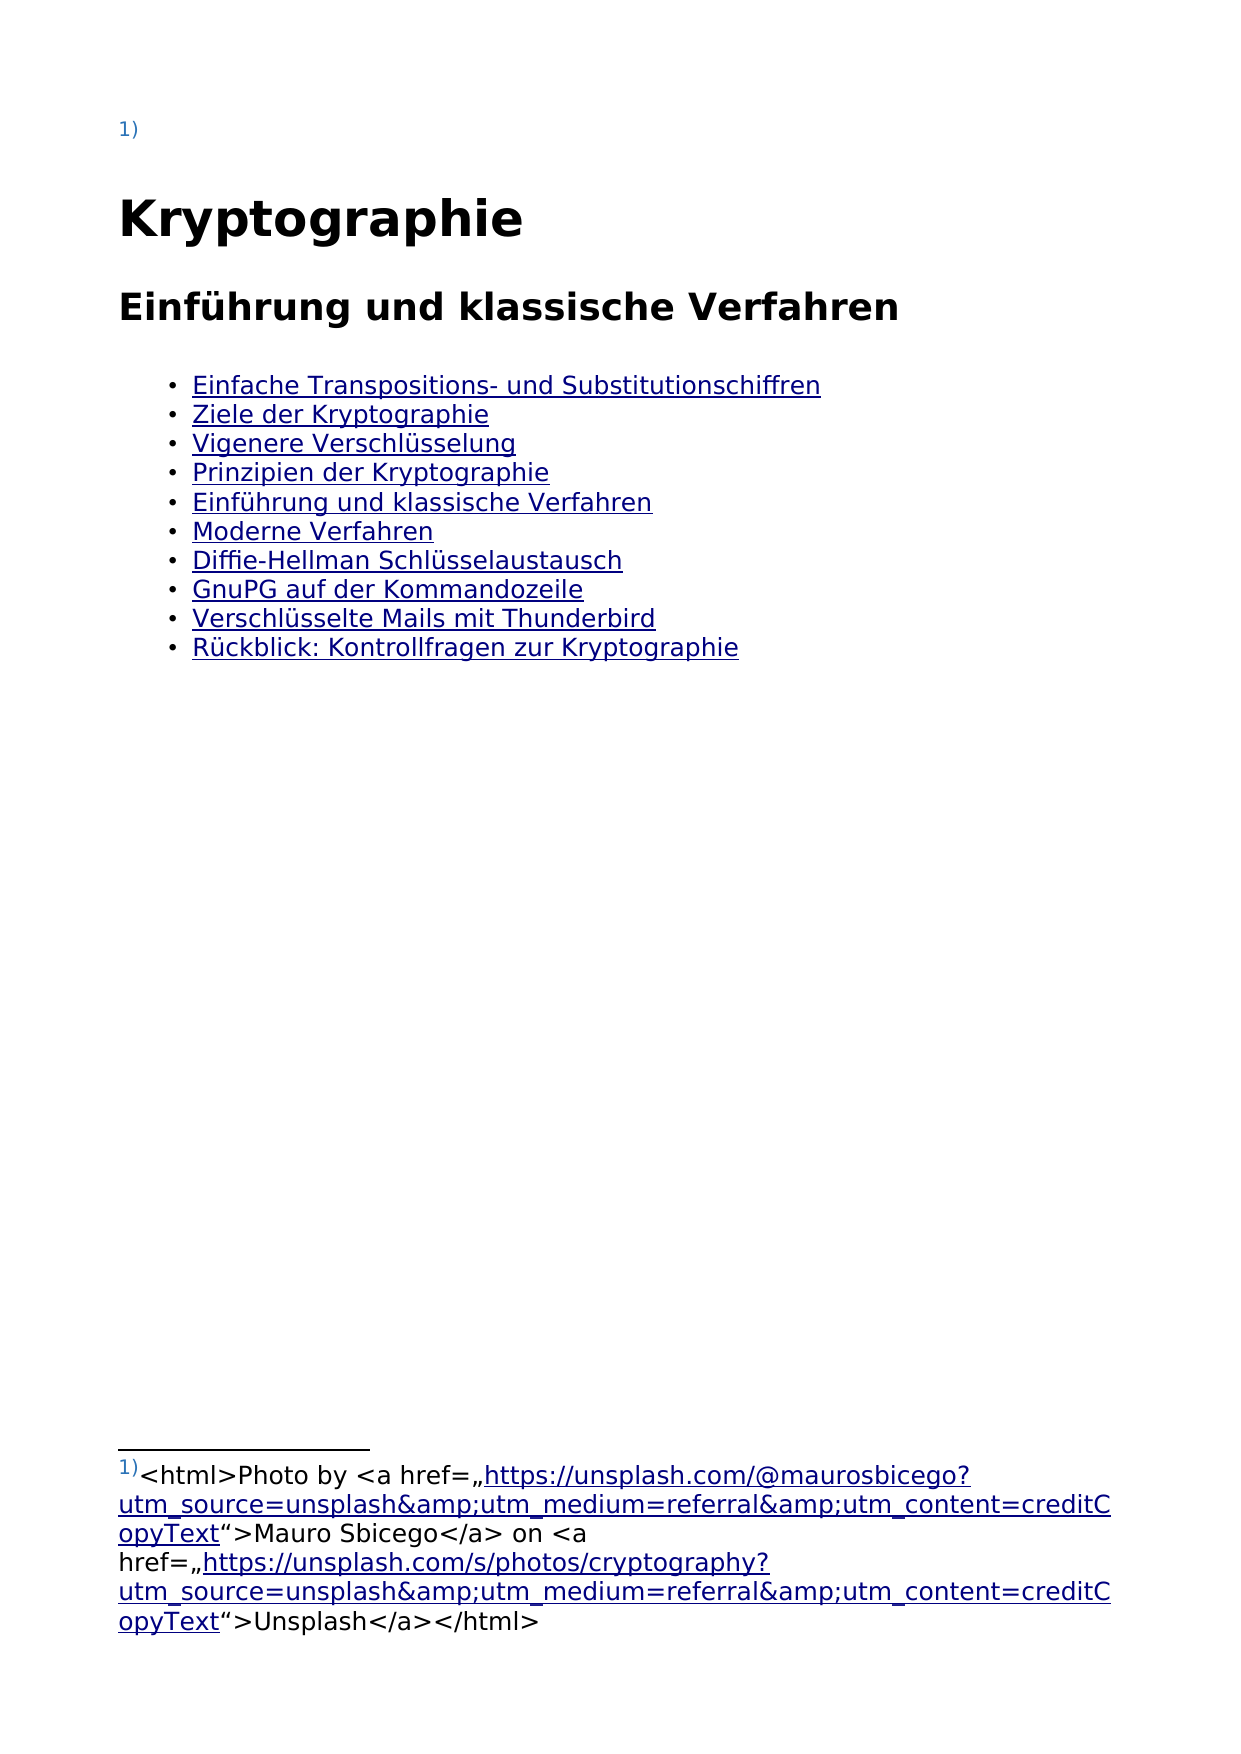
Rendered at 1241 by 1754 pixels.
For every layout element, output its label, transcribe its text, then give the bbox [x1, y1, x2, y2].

list Prinzipien der Kryptographie [177, 458, 1122, 488]
subtitle Kryptographie [118, 190, 1122, 248]
text <html>Photo by <a href=„https://unsplash.com/@maurosbicego?utm_source=unsplash&amp;utm_medium=referral&amp;utm_content=creditCopyText“>Mauro Sbicego</a> on <a href=„https://unsplash.com/s/photos/cryptography?utm_source=unsplash&amp;utm_medium=referral&amp;utm_content=creditCopyText“>Unsplash</a></html> [118, 1456, 1122, 1636]
list Diffie-Hellman Schlüsselaustausch [177, 546, 1122, 575]
subtitle Einführung und klassische Verfahren [118, 285, 1122, 329]
list Rückblick: Kontrollfragen zur Kryptographie [177, 633, 1122, 663]
list Einfache Transpositions- und Substitutionschiffren [177, 371, 1122, 400]
list Ziele der Kryptographie [177, 400, 1122, 429]
list Moderne Verfahren [177, 517, 1122, 546]
list Vigenere Verschlüsselung [177, 429, 1122, 458]
list Einführung und klassische Verfahren [177, 488, 1122, 517]
list Verschlüsselte Mails mit Thunderbird [177, 604, 1122, 633]
list GnuPG auf der Kommandozeile [177, 575, 1122, 604]
